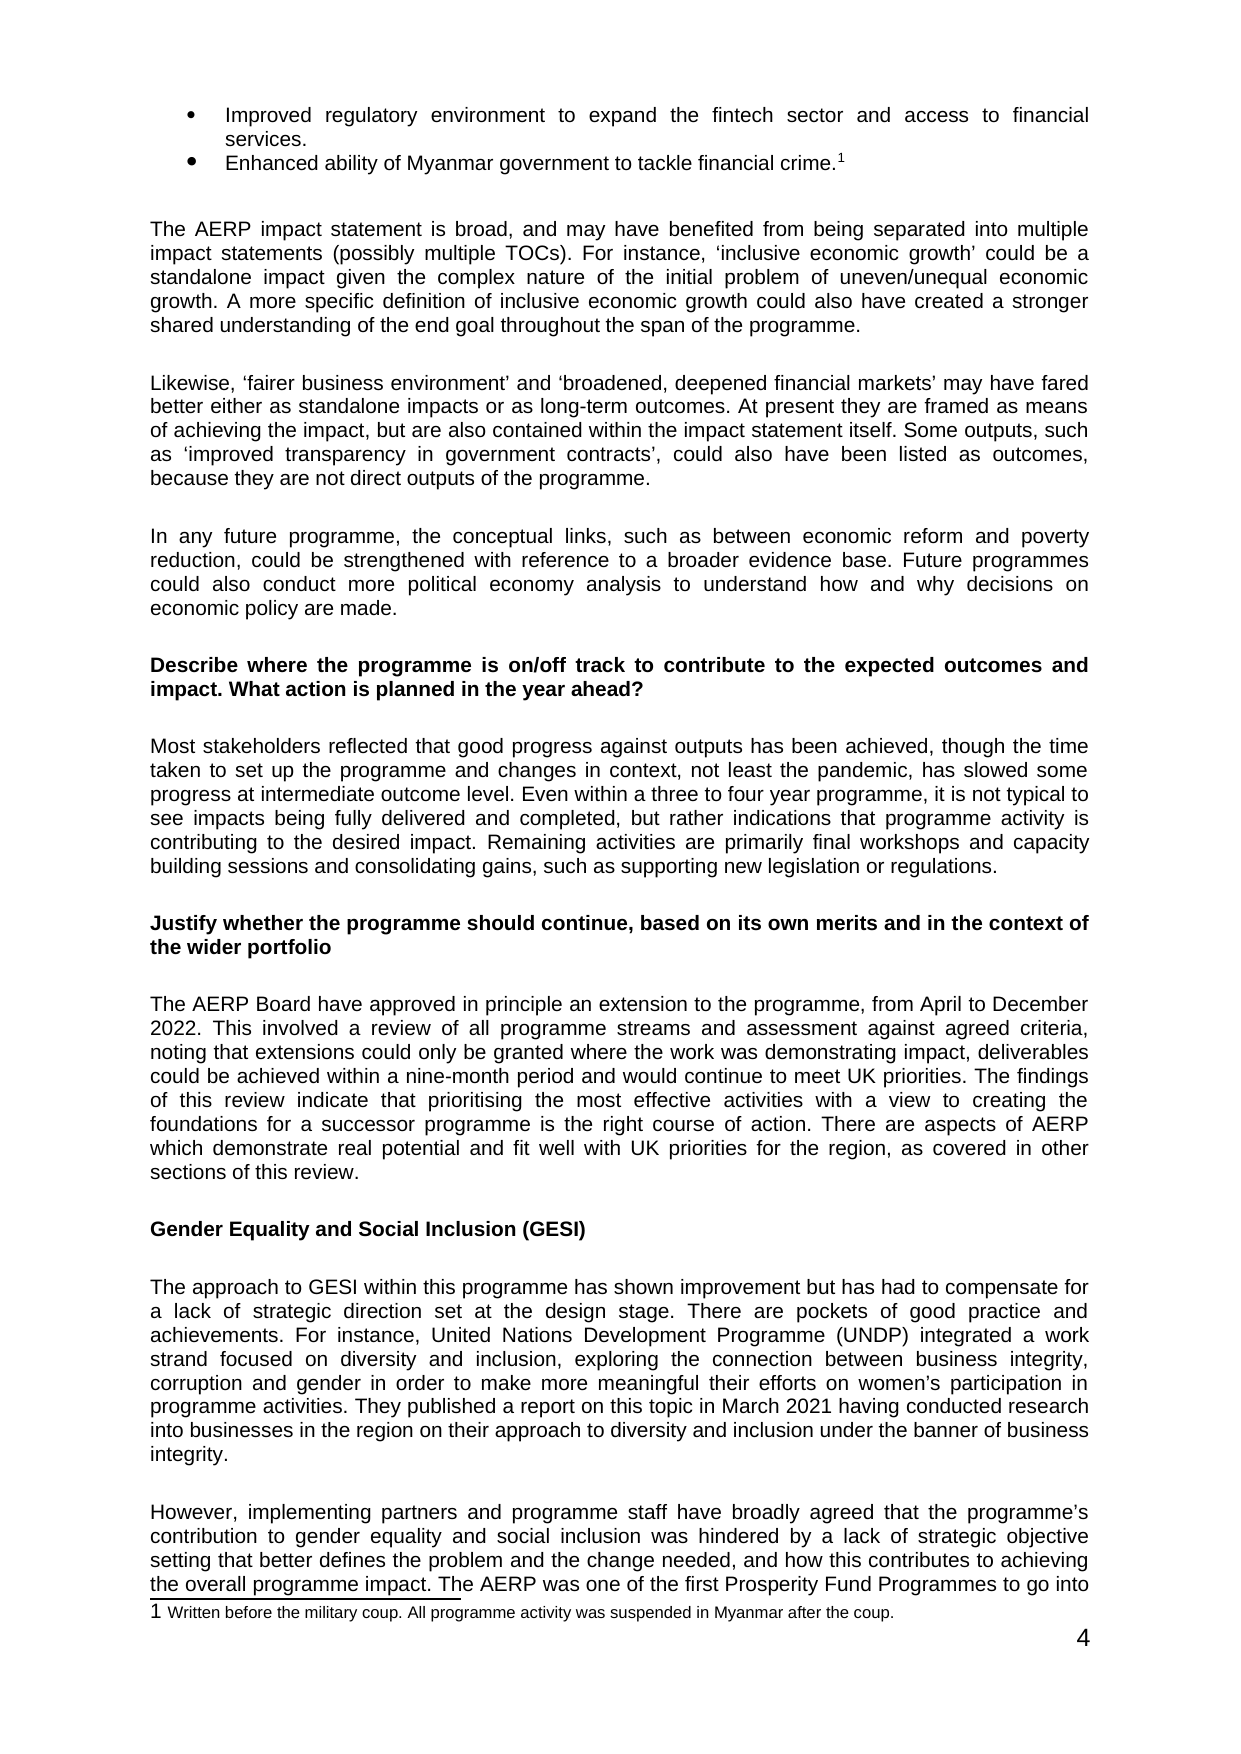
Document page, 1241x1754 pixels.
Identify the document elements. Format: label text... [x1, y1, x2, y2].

list Enhanced ability of Myanmar government to tackle financial crime. [187, 151, 1090, 176]
text Gender Equality and Social Inclusion (GESI) [150, 1217, 1090, 1241]
text Likewise, ‘fairer business environment’ and ‘broadened, deepened financial markets’ may have fared better either as standalone impacts or as long-term outcomes. At present they are framed as means of achieving the impact, but are also contained within the impact statement itself. Some outputs, such as ‘improved transparency in government contracts’, could also have been listed as outcomes, because they are not direct outputs of the programme. [150, 370, 1090, 490]
text The AERP impact statement is broad, and may have benefited from being separated into multiple impact statements (possibly multiple TOCs). For instance, ‘inclusive economic growth’ could be a standalone impact given the complex nature of the initial problem of uneven/unequal economic growth. A more specific definition of inclusive economic growth could also have created a stronger shared understanding of the end goal throughout the span of the programme. [150, 217, 1090, 337]
text In any future programme, the conceptual links, such as between economic reform and poverty reduction, could be strengthened with reference to a broader evidence base. Future programmes could also conduct more political economy analysis to understand how and why decisions on economic policy are made. [150, 523, 1090, 619]
text However, implementing partners and programme staff have broadly agreed that the programme’s contribution to gender equality and social inclusion was hindered by a lack of strategic objective setting that better defines the problem and the change needed, and how this contributes to achieving the overall programme impact. The AERP was one of the first Prosperity Fund Programmes to go into [150, 1499, 1090, 1595]
text The AERP Board have approved in principle an extension to the programme, from April to December 2022. This involved a review of all programme streams and assessment against agreed criteria, noting that extensions could only be granted where the work was demonstrating impact, deliverables could be achieved within a nine-month period and would continue to meet UK priorities. The findings of this review indicate that prioritising the most effective activities with a view to creating the foundations for a successor programme is the right course of action. There are aspects of AERP which demonstrate real potential and fit well with UK priorities for the region, as covered in other sections of this review. [150, 992, 1090, 1184]
list Written before the military coup. All programme activity was suspended in Myanmar after the coup. [150, 1599, 1090, 1623]
list Improved regulatory environment to expand the fintech sector and access to financial services. [187, 102, 1090, 151]
text Describe where the programme is on/off track to contribute to the expected outcomes and impact. What action is planned in the year ahead? [150, 653, 1090, 701]
text The approach to GESI within this programme has shown improvement but has had to compensate for a lack of strategic direction set at the design stage. There are pockets of good practice and achievements. For instance, United Nations Development Programme (UNDP) integrated a work strand focused on diversity and inclusion, exploring the connection between business integrity, corruption and gender in order to make more meaningful their efforts on women’s participation in programme activities. They published a report on this topic in March 2021 having conducted research into businesses in the region on their approach to diversity and inclusion under the banner of business integrity. [150, 1274, 1090, 1466]
text Justify whether the programme should continue, based on its own merits and in the context of the wider portfolio [150, 911, 1090, 959]
text Most stakeholders reflected that good progress against outputs has been achieved, though the time taken to set up the programme and changes in context, not least the pandemic, has slowed some progress at intermediate outcome level. Even within a three to four year programme, it is not typical to see impacts being fully delivered and completed, but rather indications that programme activity is contributing to the desired impact. Remaining activities are primarily final workshops and capacity building sessions and consolidating gains, such as supporting new legislation or regulations. [150, 734, 1090, 878]
